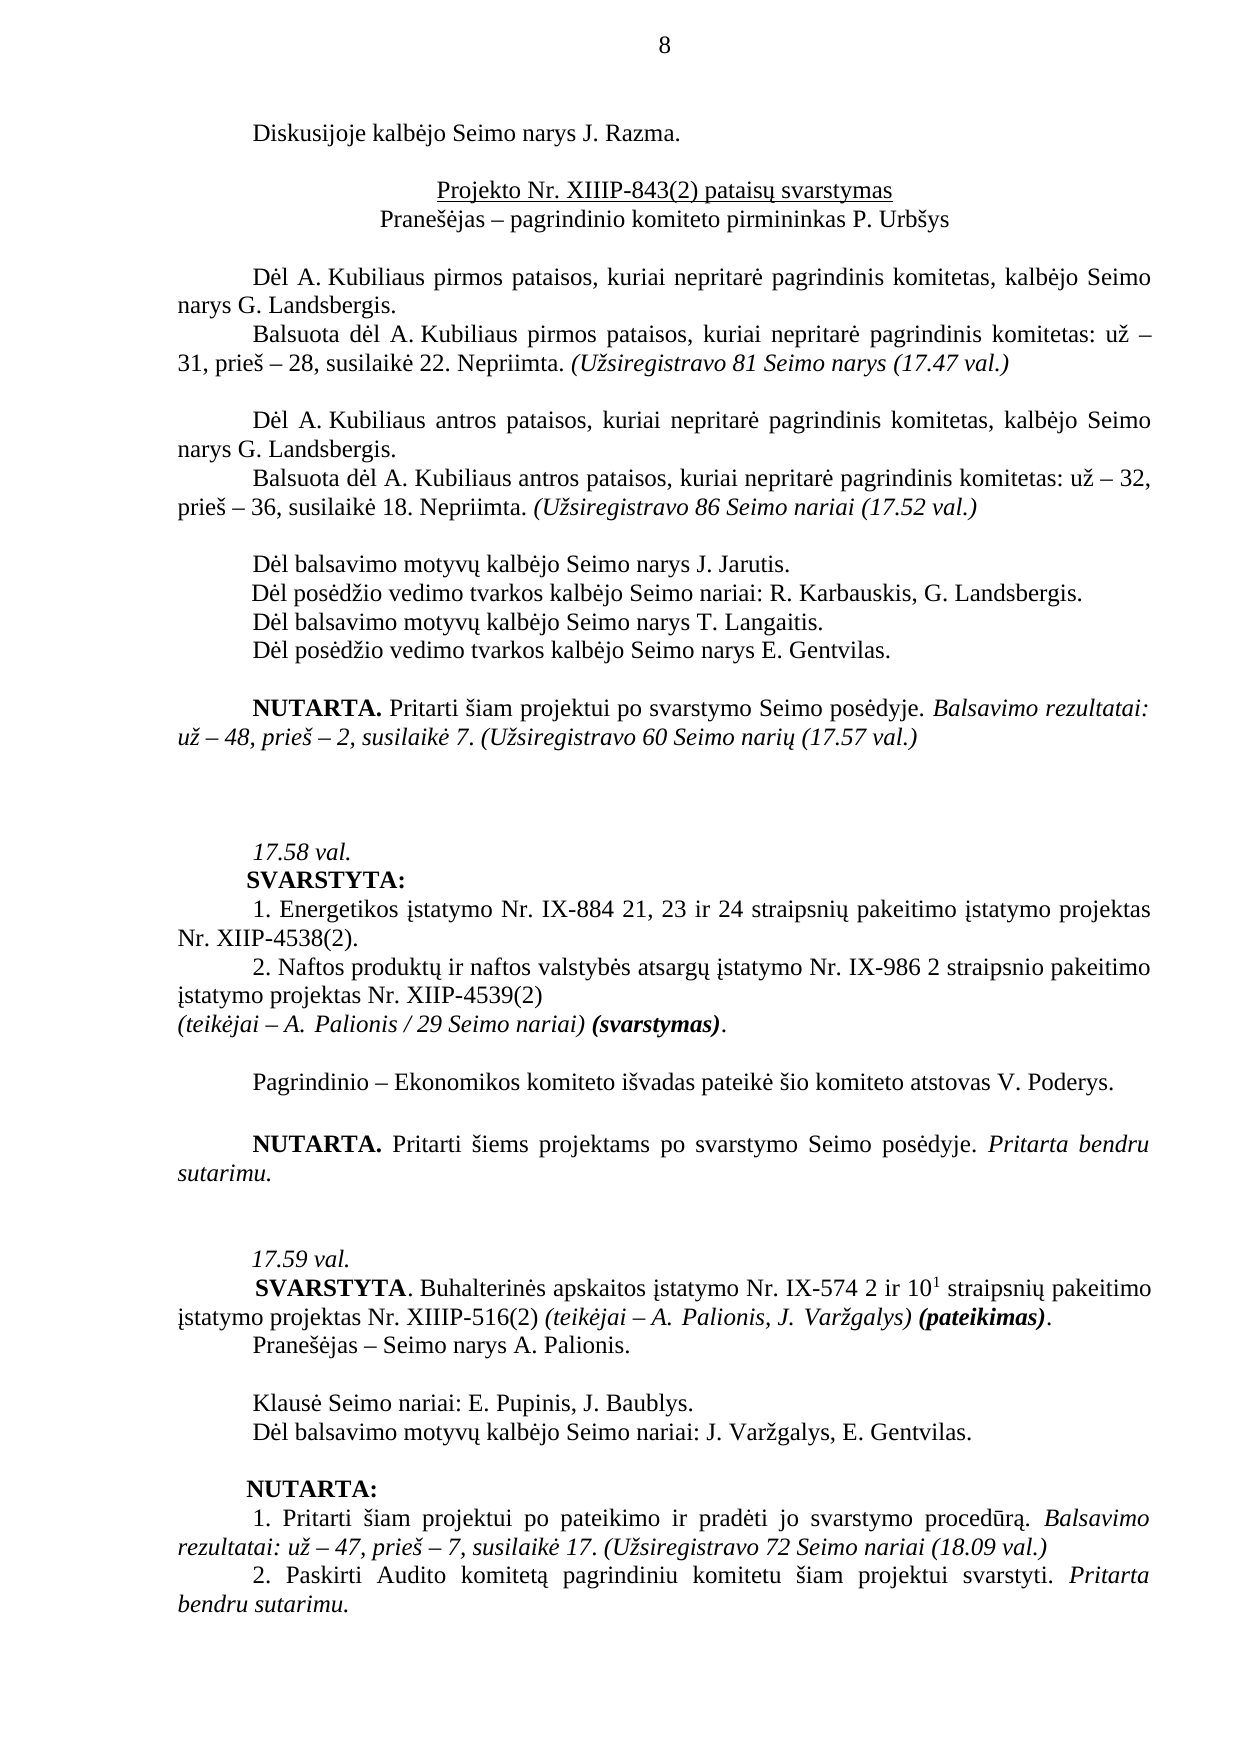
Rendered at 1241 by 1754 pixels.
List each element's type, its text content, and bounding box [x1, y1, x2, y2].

text 1. Pritarti šiam projektui po pateikimo ir pradėti jo svarstymo procedūrą. Balsavimo rezultatai: už – 47, prieš – 7, susilaikė 17. (Užsiregistravo 72 Seimo nariai (18.09 val.) [177, 1503, 1152, 1560]
text Dėl balsavimo motyvų kalbėjo Seimo narys J. Jarutis. [177, 549, 1152, 578]
text 2. Paskirti Audito komitetą pagrindiniu komitetu šiam projektui svarstyti. Pritarta bendru sutarimu. [177, 1560, 1152, 1618]
text 1. Energetikos įstatymo Nr. IX-884 21, 23 ir 24 straipsnių pakeitimo įstatymo projektas Nr. XIIP-4538(2). [177, 894, 1152, 952]
text Klausė Seimo nariai: E. Pupinis, J. Baublys. [177, 1388, 1152, 1417]
text 17.59 val. [177, 1244, 1152, 1273]
text Dėl A. Kubiliaus pirmos pataisos, kuriai nepritarė pagrindinis komitetas, kalbėjo Seimo narys G. Landsbergis. [177, 262, 1152, 319]
text NUTARTA. Pritarti šiam projektui po svarstymo Seimo posėdyje. Balsavimo rezultatai: už – 48, prieš – 2, susilaikė 7. (Užsiregistravo 60 Seimo narių (17.57 val.) [177, 693, 1152, 751]
subtitle Projekto Nr. XIIIP-843(2) pataisų svarstymas [177, 176, 1152, 204]
text NUTARTA. Pritarti šiems projektams po svarstymo Seimo posėdyje. Pritarta bendru sutarimu. [177, 1129, 1152, 1187]
text Balsuota dėl A. Kubiliaus pirmos pataisos, kuriai nepritarė pagrindinis komitetas: už – 31, prieš – 28, susilaikė 22. Nepriimta. (Užsiregistravo 81 Seimo narys (17.47 val.) [177, 319, 1152, 377]
text (teikėjai – A. Palionis / 29 Seimo nariai) (svarstymas). [177, 1009, 1152, 1038]
text Dėl A. Kubiliaus antros pataisos, kuriai nepritarė pagrindinis komitetas, kalbėjo Seimo narys G. Landsbergis. [177, 406, 1152, 463]
text Pranešėjas – pagrindinio komiteto pirmininkas P. Urbšys [177, 204, 1152, 233]
text Pagrindinio – Ekonomikos komiteto išvadas pateikė šio komiteto atstovas V. Poderys. [177, 1067, 1152, 1096]
text SVARSTYTA. Buhalterinės apskaitos įstatymo Nr. IX-574 2 ir 101 straipsnių pakeitimo įstatymo projektas Nr. XIIIP-516(2) (teikėjai – A. Palionis, J. Varžgalys) (pateikimas). [177, 1273, 1152, 1330]
text Dėl balsavimo motyvų kalbėjo Seimo nariai: J. Varžgalys, E. Gentvilas. [177, 1417, 1152, 1445]
text NUTARTA: [177, 1474, 1152, 1503]
text Dėl posėdžio vedimo tvarkos kalbėjo Seimo nariai: R. Karbauskis, G. Landsbergis. [177, 578, 1152, 607]
text 2. Naftos produktų ir naftos valstybės atsargų įstatymo Nr. IX-986 2 straipsnio pakeitimo įstatymo projektas Nr. XIIP-4539(2) [177, 952, 1152, 1009]
text SVARSTYTA: [177, 866, 1152, 894]
text Diskusijoje kalbėjo Seimo narys J. Razma. [177, 118, 1152, 147]
text Dėl balsavimo motyvų kalbėjo Seimo narys T. Langaitis. [177, 607, 1152, 636]
text Dėl posėdžio vedimo tvarkos kalbėjo Seimo narys E. Gentvilas. [177, 636, 1152, 664]
text Pranešėjas – Seimo narys A. Palionis. [177, 1330, 1152, 1359]
text Balsuota dėl A. Kubiliaus antros pataisos, kuriai nepritarė pagrindinis komitetas: už – 32, prieš – 36, susilaikė 18. Nepriimta. (Užsiregistravo 86 Seimo nariai (17.52 val.) [177, 463, 1152, 521]
text 17.58 val. [177, 837, 1152, 866]
